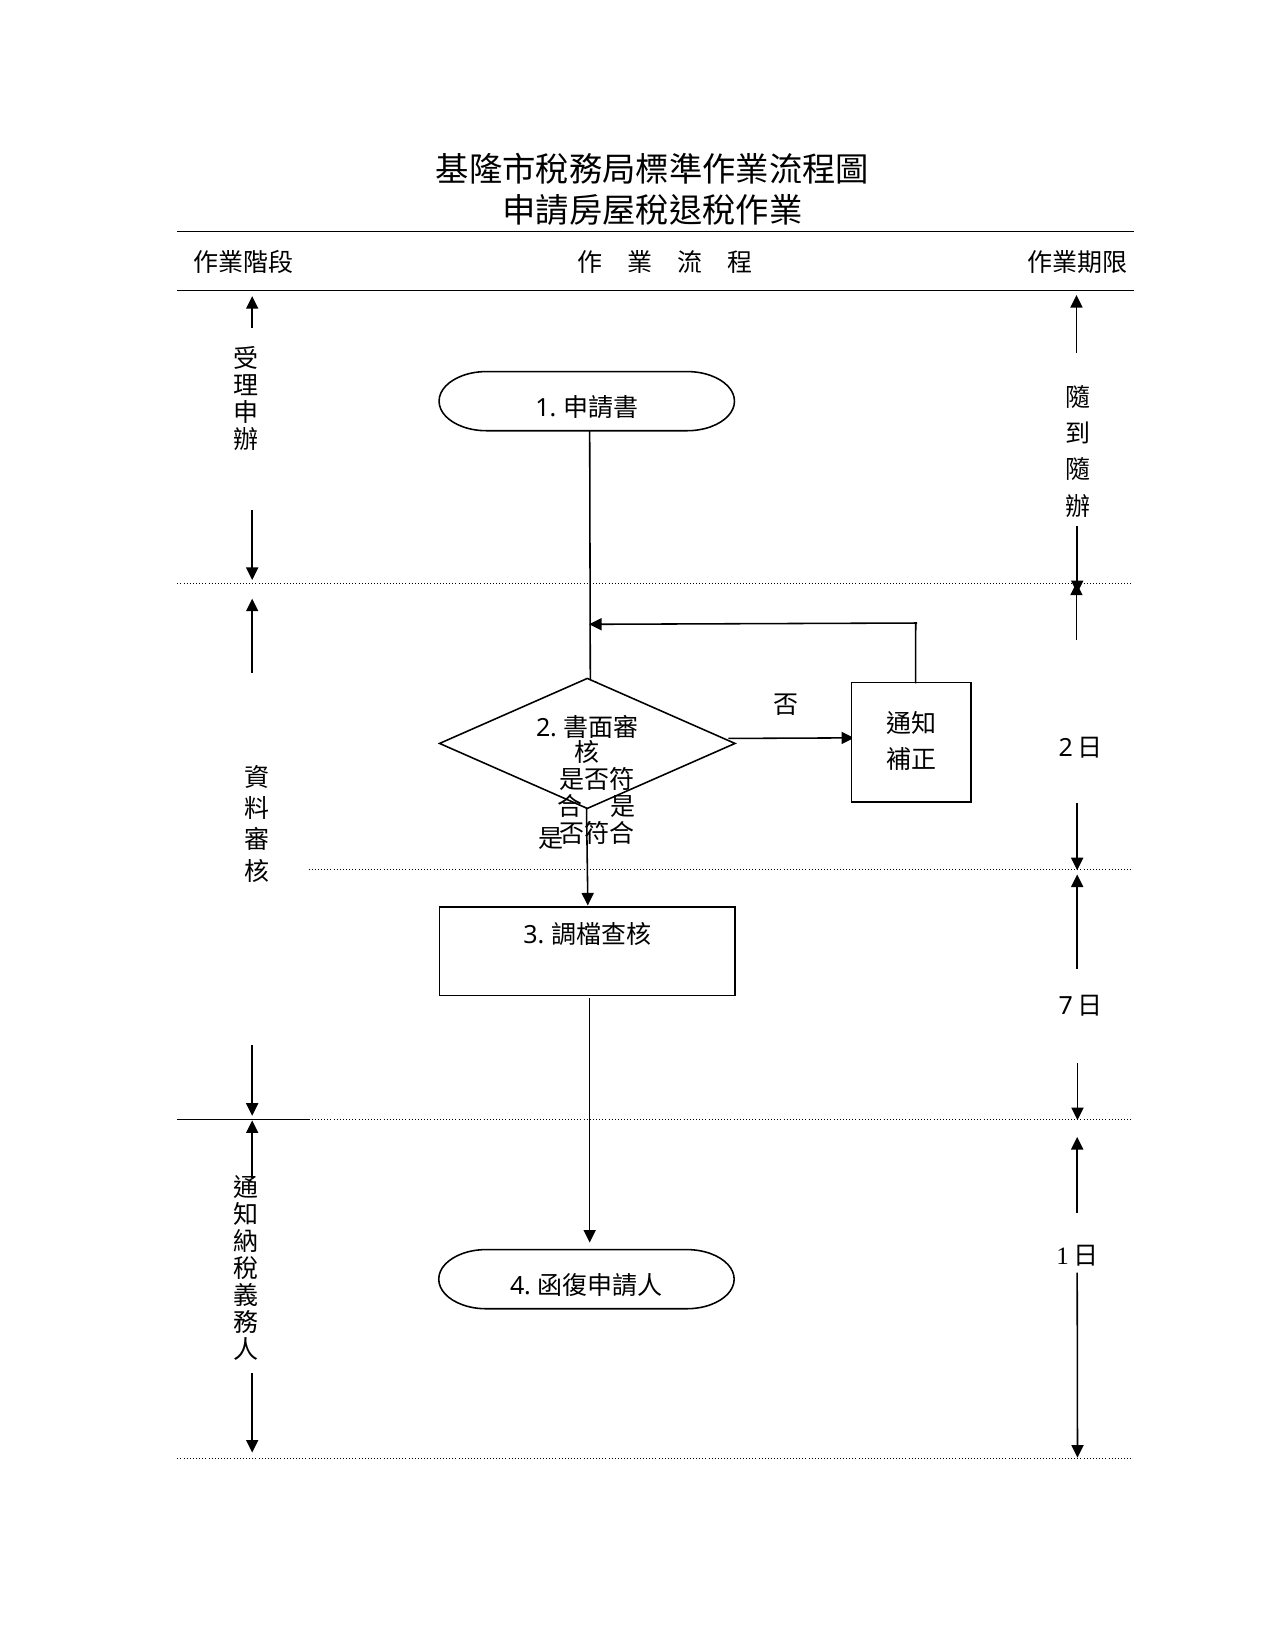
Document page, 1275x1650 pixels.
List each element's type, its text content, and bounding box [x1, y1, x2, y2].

table_cell 1日 [1021, 1119, 1133, 1457]
table_cell [309, 291, 1021, 583]
table_header 作業階段 [177, 232, 308, 290]
table_cell 受 理 申 辦 [177, 291, 308, 583]
table_cell 隨 到 隨 辦 [1021, 291, 1133, 583]
table_cell 7日 [1021, 869, 1133, 1119]
table_cell [177, 583, 308, 1119]
table_header 作業期限 [1021, 232, 1133, 290]
table_cell [309, 1119, 1021, 1457]
table_cell 2日 [1021, 583, 1133, 869]
table_cell [309, 869, 1021, 1119]
text 申請房屋稅退稅作業 [177, 189, 1127, 231]
table_cell [591, 624, 914, 739]
table_header 作 業 流 程 [309, 232, 1021, 290]
text 基隆市稅務局標準作業流程圖 [177, 148, 1127, 189]
table_cell [852, 683, 970, 801]
table_cell [309, 583, 589, 869]
table_cell 通 知 納 稅 義 務 人 [177, 1120, 308, 1457]
table_cell [588, 583, 1021, 869]
